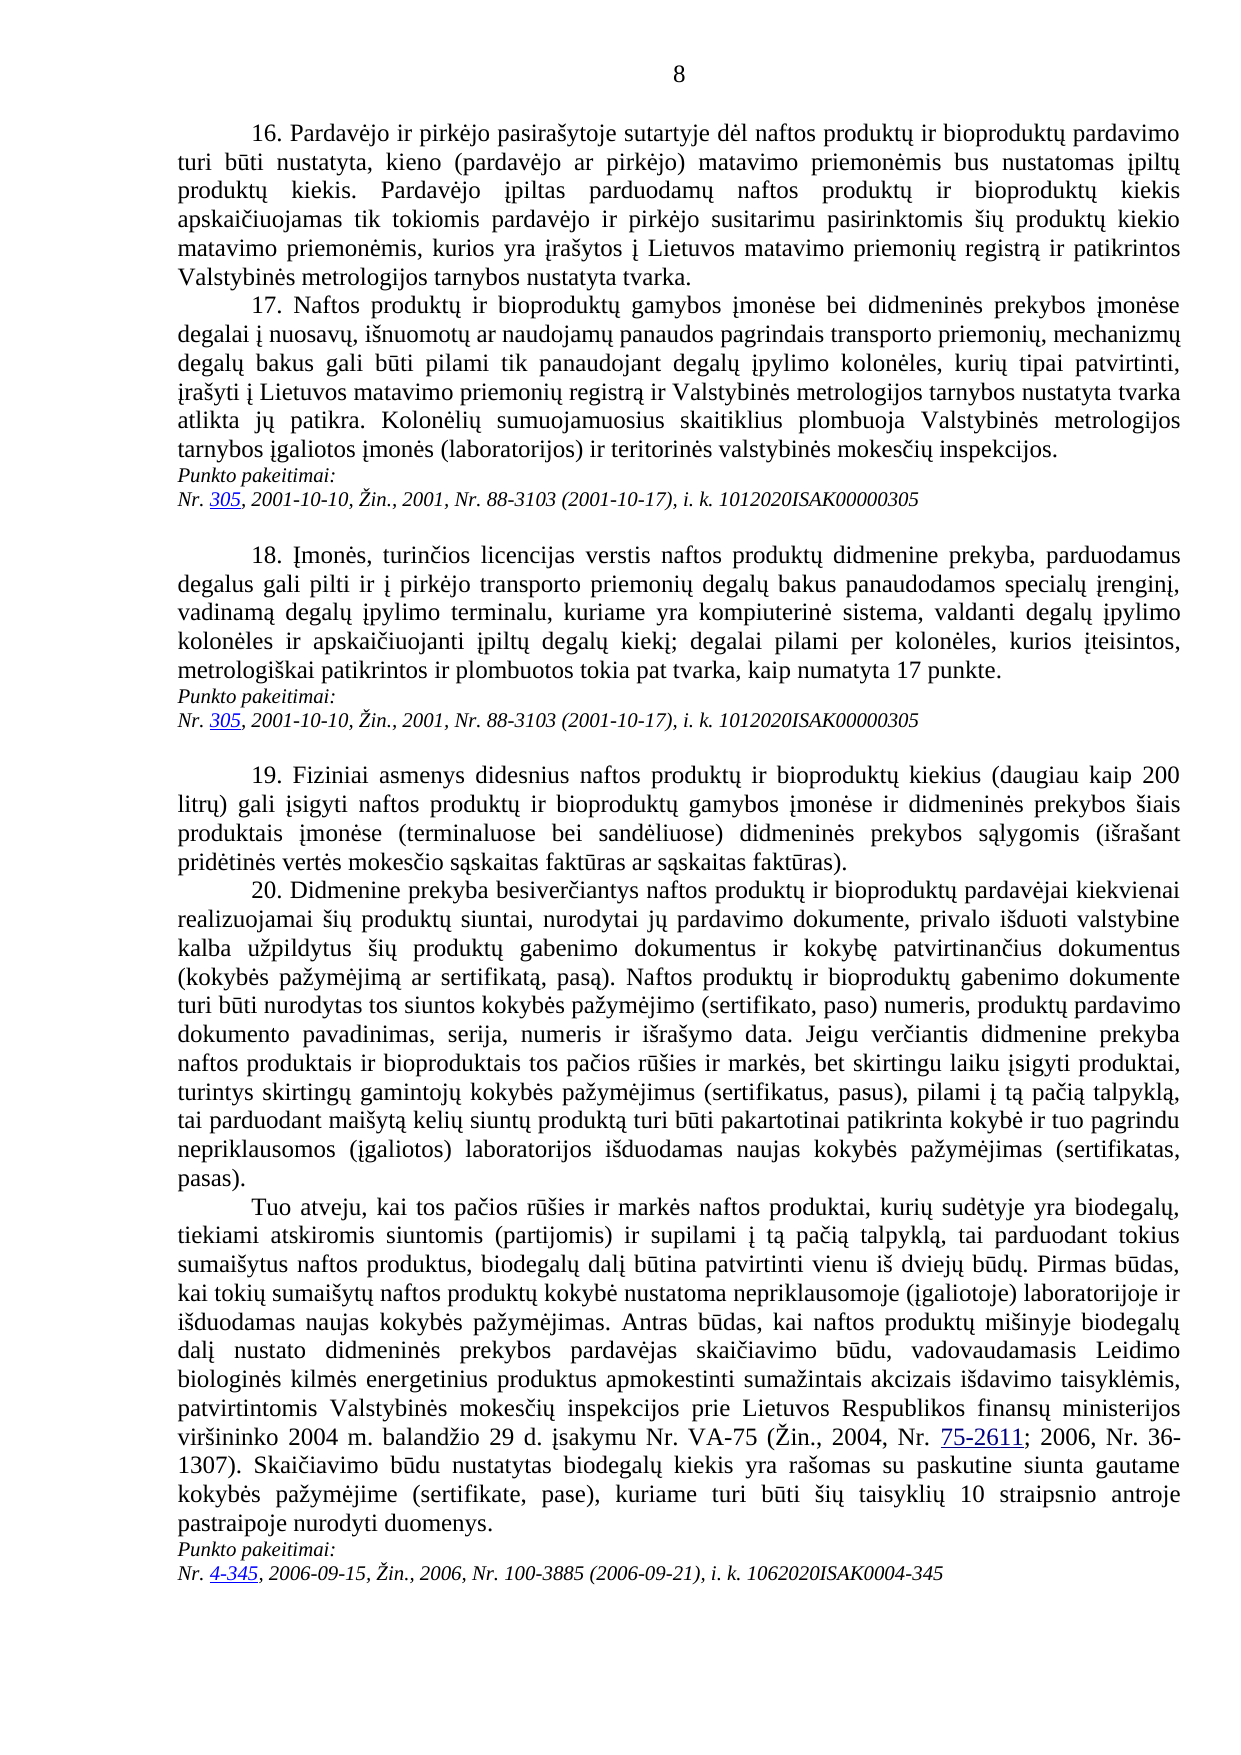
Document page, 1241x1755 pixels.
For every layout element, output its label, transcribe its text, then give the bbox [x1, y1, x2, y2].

text Nr. 4-345, 2006-09-15, Žin., 2006, Nr. 100-3885 (2006-09-21), i. k. 1062020ISAK0004-345 [177, 1561, 1181, 1585]
text 16. Pardavėjo ir pirkėjo pasirašytoje sutartyje dėl naftos produktų ir bioproduktų pardavimo turi būti nustatyta, kieno (pardavėjo ar pirkėjo) matavimo priemonėmis bus nustatomas įpiltų produktų kiekis. Pardavėjo įpiltas parduodamų naftos produktų ir bioproduktų kiekis apskaičiuojamas tik tokiomis pardavėjo ir pirkėjo susitarimu pasirinktomis šių produktų kiekio matavimo priemonėmis, kurios yra įrašytos į Lietuvos matavimo priemonių registrą ir patikrintos Valstybinės metrologijos tarnybos nustatyta tvarka. [177, 118, 1181, 291]
text 18. Įmonės, turinčios licencijas verstis naftos produktų didmenine prekyba, parduodamus degalus gali pilti ir į pirkėjo transporto priemonių degalų bakus panaudodamos specialų įrenginį, vadinamą degalų įpylimo terminalu, kuriame yra kompiuterinė sistema, valdanti degalų įpylimo kolonėles ir apskaičiuojanti įpiltų degalų kiekį; degalai pilami per kolonėles, kurios įteisintos, metrologiškai patikrintos ir plombuotos tokia pat tvarka, kaip numatyta 17 punkte. [177, 540, 1181, 684]
text Punkto pakeitimai: [177, 463, 1181, 487]
text 17. Naftos produktų ir bioproduktų gamybos įmonėse bei didmeninės prekybos įmonėse degalai į nuosavų, išnuomotų ar naudojamų panaudos pagrindais transporto priemonių, mechanizmų degalų bakus gali būti pilami tik panaudojant degalų įpylimo kolonėles, kurių tipai patvirtinti, įrašyti į Lietuvos matavimo priemonių registrą ir Valstybinės metrologijos tarnybos nustatyta tvarka atlikta jų patikra. Kolonėlių sumuojamuosius skaitiklius plombuoja Valstybinės metrologijos tarnybos įgaliotos įmonės (laboratorijos) ir teritorinės valstybinės mokesčių inspekcijos. [177, 291, 1181, 463]
text Punkto pakeitimai: [177, 1537, 1181, 1561]
text Tuo atveju, kai tos pačios rūšies ir markės naftos produktai, kurių sudėtyje yra biodegalų, tiekiami atskiromis siuntomis (partijomis) ir supilami į tą pačią talpyklą, tai parduodant tokius sumaišytus naftos produktus, biodegalų dalį būtina patvirtinti vienu iš dviejų būdų. Pirmas būdas, kai tokių sumaišytų naftos produktų kokybė nustatoma nepriklausomoje (įgaliotoje) laboratorijoje ir išduodamas naujas kokybės pažymėjimas. Antras būdas, kai naftos produktų mišinyje biodegalų dalį nustato didmeninės prekybos pardavėjas skaičiavimo būdu, vadovaudamasis Leidimo biologinės kilmės energetinius produktus apmokestinti sumažintais akcizais išdavimo taisyklėmis, patvirtintomis Valstybinės mokesčių inspekcijos prie Lietuvos Respublikos finansų ministerijos viršininko 2004 m. balandžio 29 d. įsakymu Nr. VA-75 (Žin., 2004, Nr. 75-2611; 2006, Nr. 36-1307). Skaičiavimo būdu nustatytas biodegalų kiekis yra rašomas su paskutine siunta gautame kokybės pažymėjime (sertifikate, pase), kuriame turi būti šių taisyklių 10 straipsnio antroje pastraipoje nurodyti duomenys. [177, 1192, 1181, 1537]
text Nr. 305, 2001-10-10, Žin., 2001, Nr. 88-3103 (2001-10-17), i. k. 1012020ISAK00000305 [177, 708, 1181, 732]
text Punkto pakeitimai: [177, 684, 1181, 708]
text 20. Didmenine prekyba besiverčiantys naftos produktų ir bioproduktų pardavėjai kiekvienai realizuojamai šių produktų siuntai, nurodytai jų pardavimo dokumente, privalo išduoti valstybine kalba užpildytus šių produktų gabenimo dokumentus ir kokybę patvirtinančius dokumentus (kokybės pažymėjimą ar sertifikatą, pasą). Naftos produktų ir bioproduktų gabenimo dokumente turi būti nurodytas tos siuntos kokybės pažymėjimo (sertifikato, paso) numeris, produktų pardavimo dokumento pavadinimas, serija, numeris ir išrašymo data. Jeigu verčiantis didmenine prekyba naftos produktais ir bioproduktais tos pačios rūšies ir markės, bet skirtingu laiku įsigyti produktai, turintys skirtingų gamintojų kokybės pažymėjimus (sertifikatus, pasus), pilami į tą pačią talpyklą, tai parduodant maišytą kelių siuntų produktą turi būti pakartotinai patikrinta kokybė ir tuo pagrindu nepriklausomos (įgaliotos) laboratorijos išduodamas naujas kokybės pažymėjimas (sertifikatas, pasas). [177, 876, 1181, 1192]
text Nr. 305, 2001-10-10, Žin., 2001, Nr. 88-3103 (2001-10-17), i. k. 1012020ISAK00000305 [177, 487, 1181, 511]
text 19. Fiziniai asmenys didesnius naftos produktų ir bioproduktų kiekius (daugiau kaip 200 litrų) gali įsigyti naftos produktų ir bioproduktų gamybos įmonėse ir didmeninės prekybos šiais produktais įmonėse (terminaluose bei sandėliuose) didmeninės prekybos sąlygomis (išrašant pridėtinės vertės mokesčio sąskaitas faktūras ar sąskaitas faktūras). [177, 761, 1181, 876]
